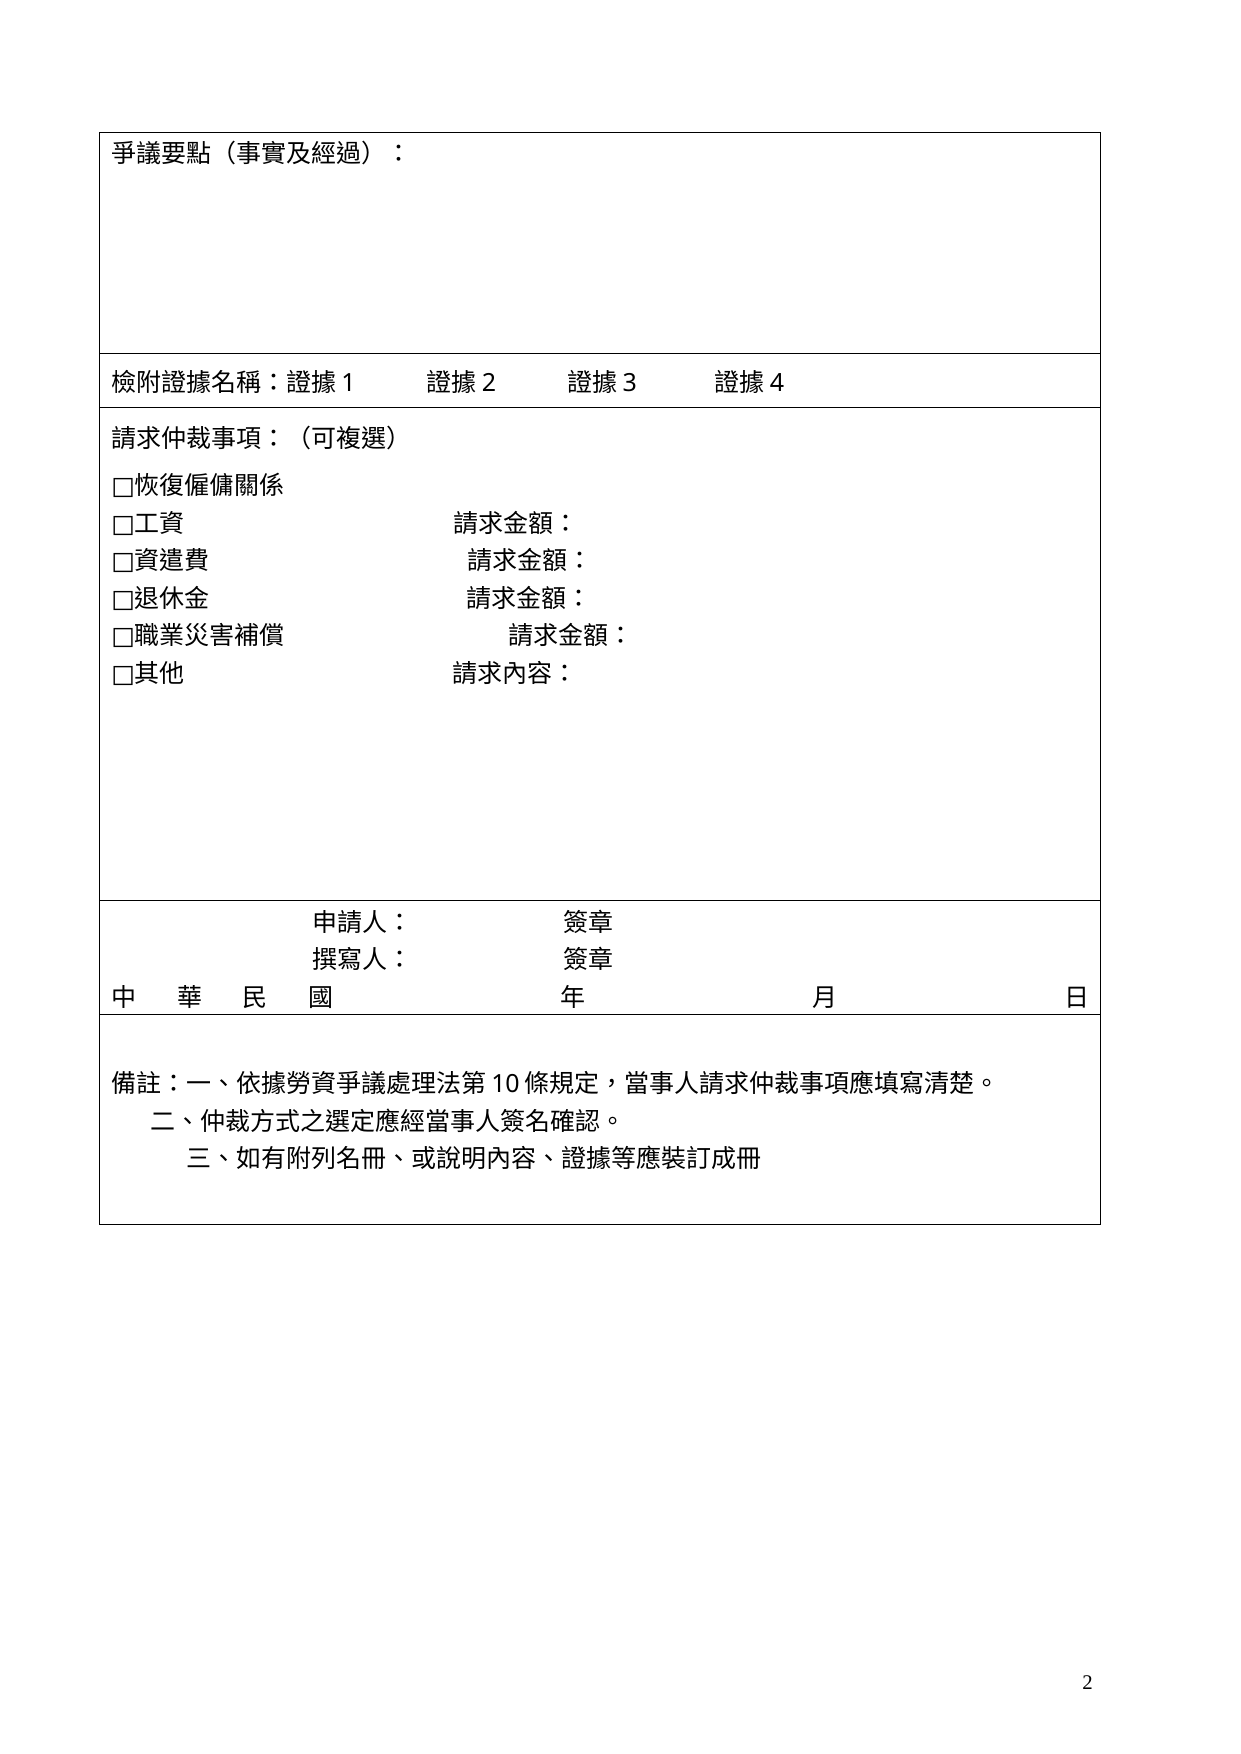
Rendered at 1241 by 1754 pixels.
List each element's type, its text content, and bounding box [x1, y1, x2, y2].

table_cell 申請人： 簽章 撰寫人： 簽章 中華民國 年 月 日 [100, 901, 1100, 1014]
table_cell 請求仲裁事項：（可複選） □恢復僱傭關係 □工資 請求金額： □資遣費 請求金額： □退休金 請求金額： □職業災害補償 請求金額： □其他 請求內容： [100, 408, 1100, 900]
table_cell 備註：一、依據勞資爭議處理法第10條規定，當事人請求仲裁事項應填寫清楚。 二、仲裁方式之選定應經當事人簽名確認。 三、如有附列名冊、或說明內容、證據等應裝訂成冊 [100, 1015, 1100, 1224]
table_cell 爭議要點（事實及經過）： [100, 133, 1100, 353]
table_cell 檢附證據名稱：證據1 證據2 證據3 證據4 [100, 354, 1100, 407]
